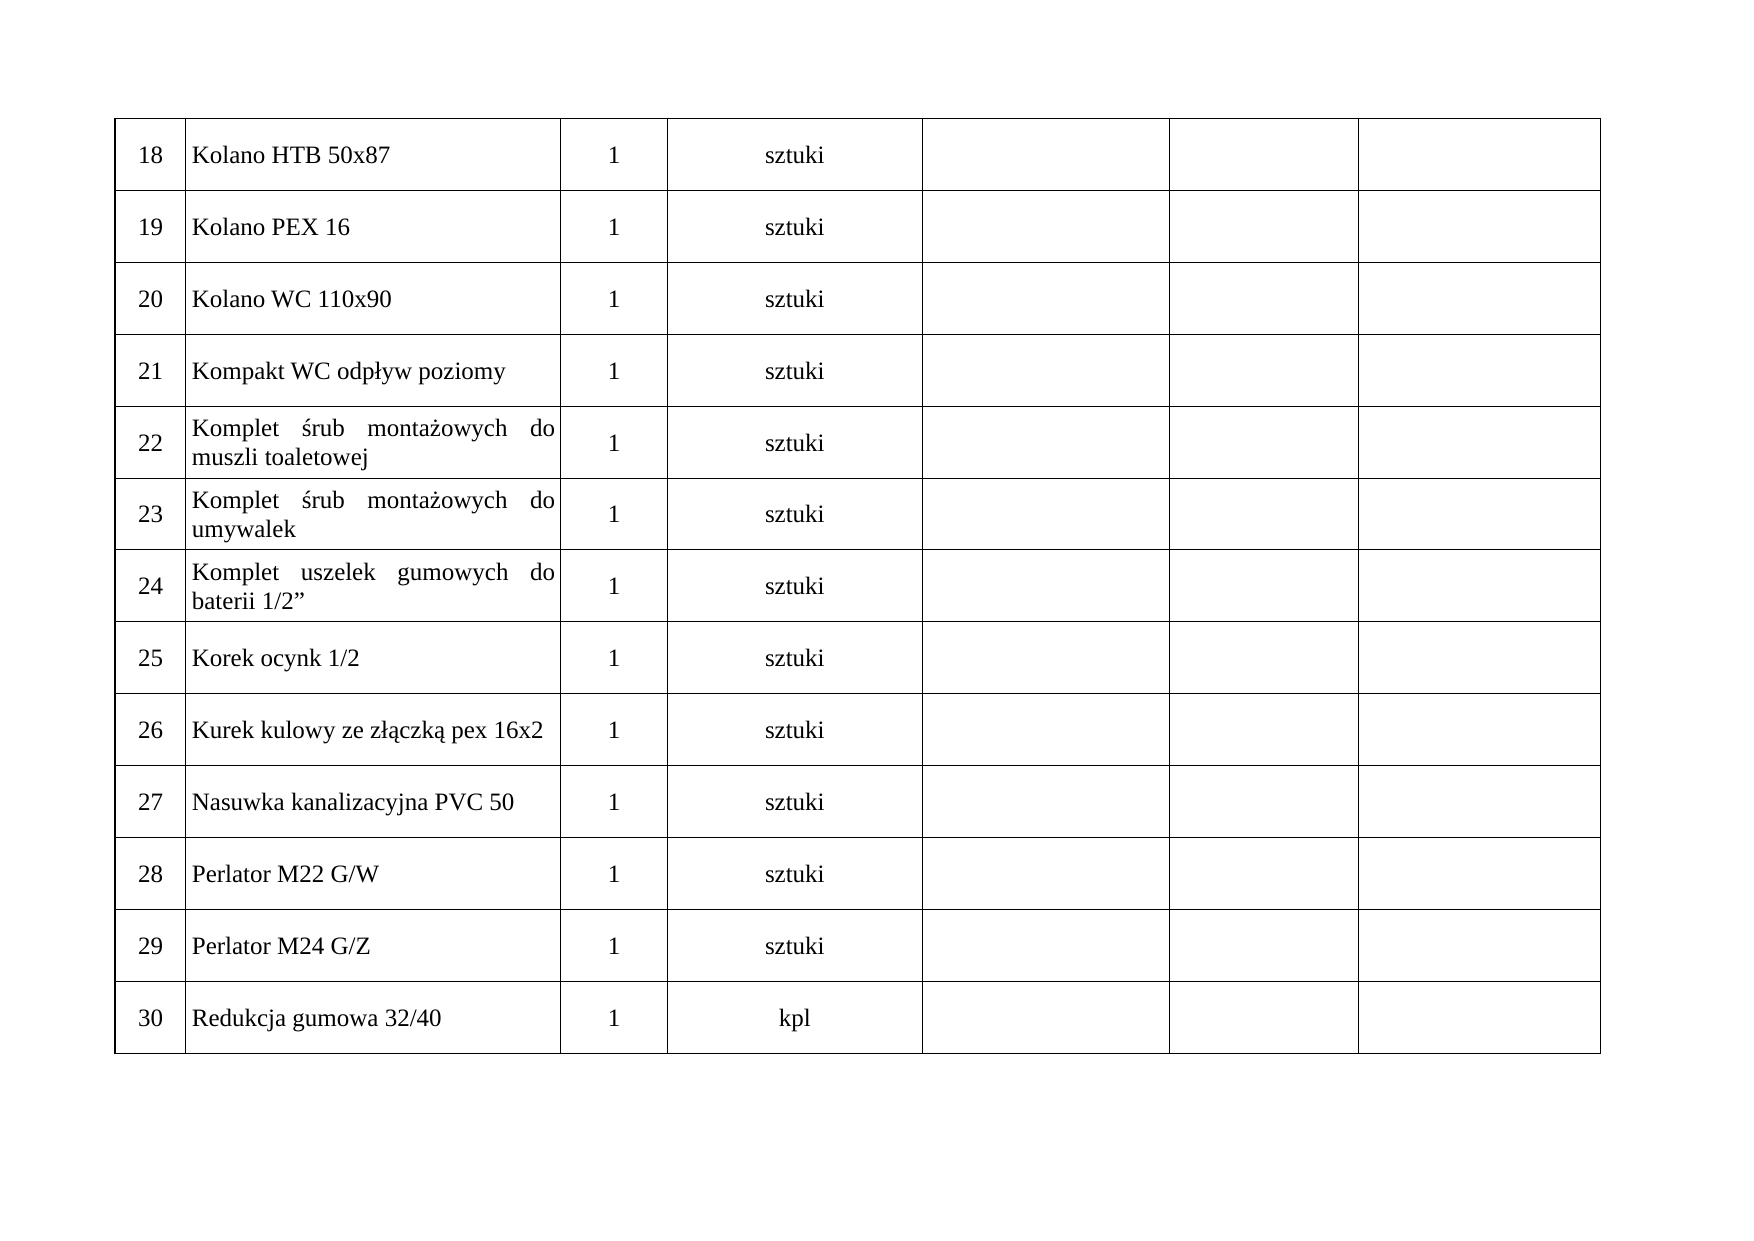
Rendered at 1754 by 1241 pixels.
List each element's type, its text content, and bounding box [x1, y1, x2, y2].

table_cell 27 [116, 766, 185, 837]
table_cell 1 [561, 766, 667, 837]
table_cell sztuki [668, 119, 922, 190]
table_cell [923, 694, 1169, 765]
table_cell sztuki [668, 838, 922, 909]
table_cell Korek ocynk 1/2 [186, 622, 560, 693]
table_cell 1 [561, 694, 667, 765]
table_cell 20 [116, 263, 185, 334]
table_cell 1 [561, 407, 667, 477]
table_cell 1 [561, 263, 667, 334]
table_cell 1 [561, 550, 667, 621]
table_cell [1359, 622, 1600, 693]
table_cell 21 [116, 335, 185, 406]
table_cell [923, 766, 1169, 837]
table_cell [923, 910, 1169, 981]
table_cell 30 [116, 982, 185, 1052]
table_cell [1170, 335, 1358, 406]
table_cell [1170, 622, 1358, 693]
table_cell sztuki [668, 263, 922, 334]
table_cell 1 [561, 335, 667, 406]
table_cell 1 [561, 622, 667, 693]
table_cell [1170, 119, 1358, 190]
table_cell Kolano PEX 16 [186, 191, 560, 262]
table_cell 23 [116, 479, 185, 549]
table_cell sztuki [668, 550, 922, 621]
table_cell sztuki [668, 335, 922, 406]
table_cell Komplet śrub montażowych do muszli toaletowej [186, 407, 560, 477]
table_cell [1359, 479, 1600, 549]
table_cell kpl [668, 982, 922, 1052]
table_cell [923, 550, 1169, 621]
table_cell [1359, 119, 1600, 190]
table_cell sztuki [668, 910, 922, 981]
table_cell 26 [116, 694, 185, 765]
table_cell [1359, 335, 1600, 406]
table_cell [1170, 694, 1358, 765]
table_cell [1170, 263, 1358, 334]
table_cell sztuki [668, 407, 922, 477]
table_cell 29 [116, 910, 185, 981]
table_cell 1 [561, 982, 667, 1052]
table_cell [923, 119, 1169, 190]
table_cell Kolano HTB 50x87 [186, 119, 560, 190]
table_cell 19 [116, 191, 185, 262]
table_cell Redukcja gumowa 32/40 [186, 982, 560, 1052]
table_cell Komplet śrub montażowych do umywalek [186, 479, 560, 549]
table_cell Perlator M24 G/Z [186, 910, 560, 981]
table_cell 1 [561, 191, 667, 262]
table_cell [1359, 191, 1600, 262]
table_cell 25 [116, 622, 185, 693]
table_cell [923, 982, 1169, 1052]
table_cell [1170, 407, 1358, 477]
table_cell Kompakt WC odpływ poziomy [186, 335, 560, 406]
table_cell [1170, 479, 1358, 549]
table_cell 22 [116, 407, 185, 477]
table_cell sztuki [668, 479, 922, 549]
table_cell sztuki [668, 622, 922, 693]
table_cell 1 [561, 910, 667, 981]
table_cell [1359, 694, 1600, 765]
table_cell [923, 407, 1169, 477]
table_cell [923, 263, 1169, 334]
table_cell [923, 479, 1169, 549]
table_cell 24 [116, 550, 185, 621]
table_cell 1 [561, 838, 667, 909]
table_cell [923, 335, 1169, 406]
table_cell 1 [561, 119, 667, 190]
table_cell [1170, 982, 1358, 1052]
table_cell [1359, 982, 1600, 1052]
table_cell sztuki [668, 766, 922, 837]
table_cell Kolano WC 110x90 [186, 263, 560, 334]
table_cell 28 [116, 838, 185, 909]
table_cell [1170, 838, 1358, 909]
table_cell Kurek kulowy ze złączką pex 16x2 [186, 694, 560, 765]
table_cell [1170, 766, 1358, 837]
table_cell [1170, 191, 1358, 262]
table_cell [1359, 550, 1600, 621]
table_cell [923, 622, 1169, 693]
table_cell [1359, 407, 1600, 477]
table_cell [1359, 910, 1600, 981]
table_cell sztuki [668, 694, 922, 765]
table_cell [1170, 550, 1358, 621]
table_cell sztuki [668, 191, 922, 262]
table_cell [923, 191, 1169, 262]
table_cell [1359, 838, 1600, 909]
table_cell [1170, 910, 1358, 981]
table_cell Perlator M22 G/W [186, 838, 560, 909]
table_cell 18 [116, 119, 185, 190]
table_cell 1 [561, 479, 667, 549]
table_cell Komplet uszelek gumowych do baterii 1/2” [186, 550, 560, 621]
table_cell [1359, 263, 1600, 334]
table_cell [923, 838, 1169, 909]
table_cell Nasuwka kanalizacyjna PVC 50 [186, 766, 560, 837]
table_cell [1359, 766, 1600, 837]
